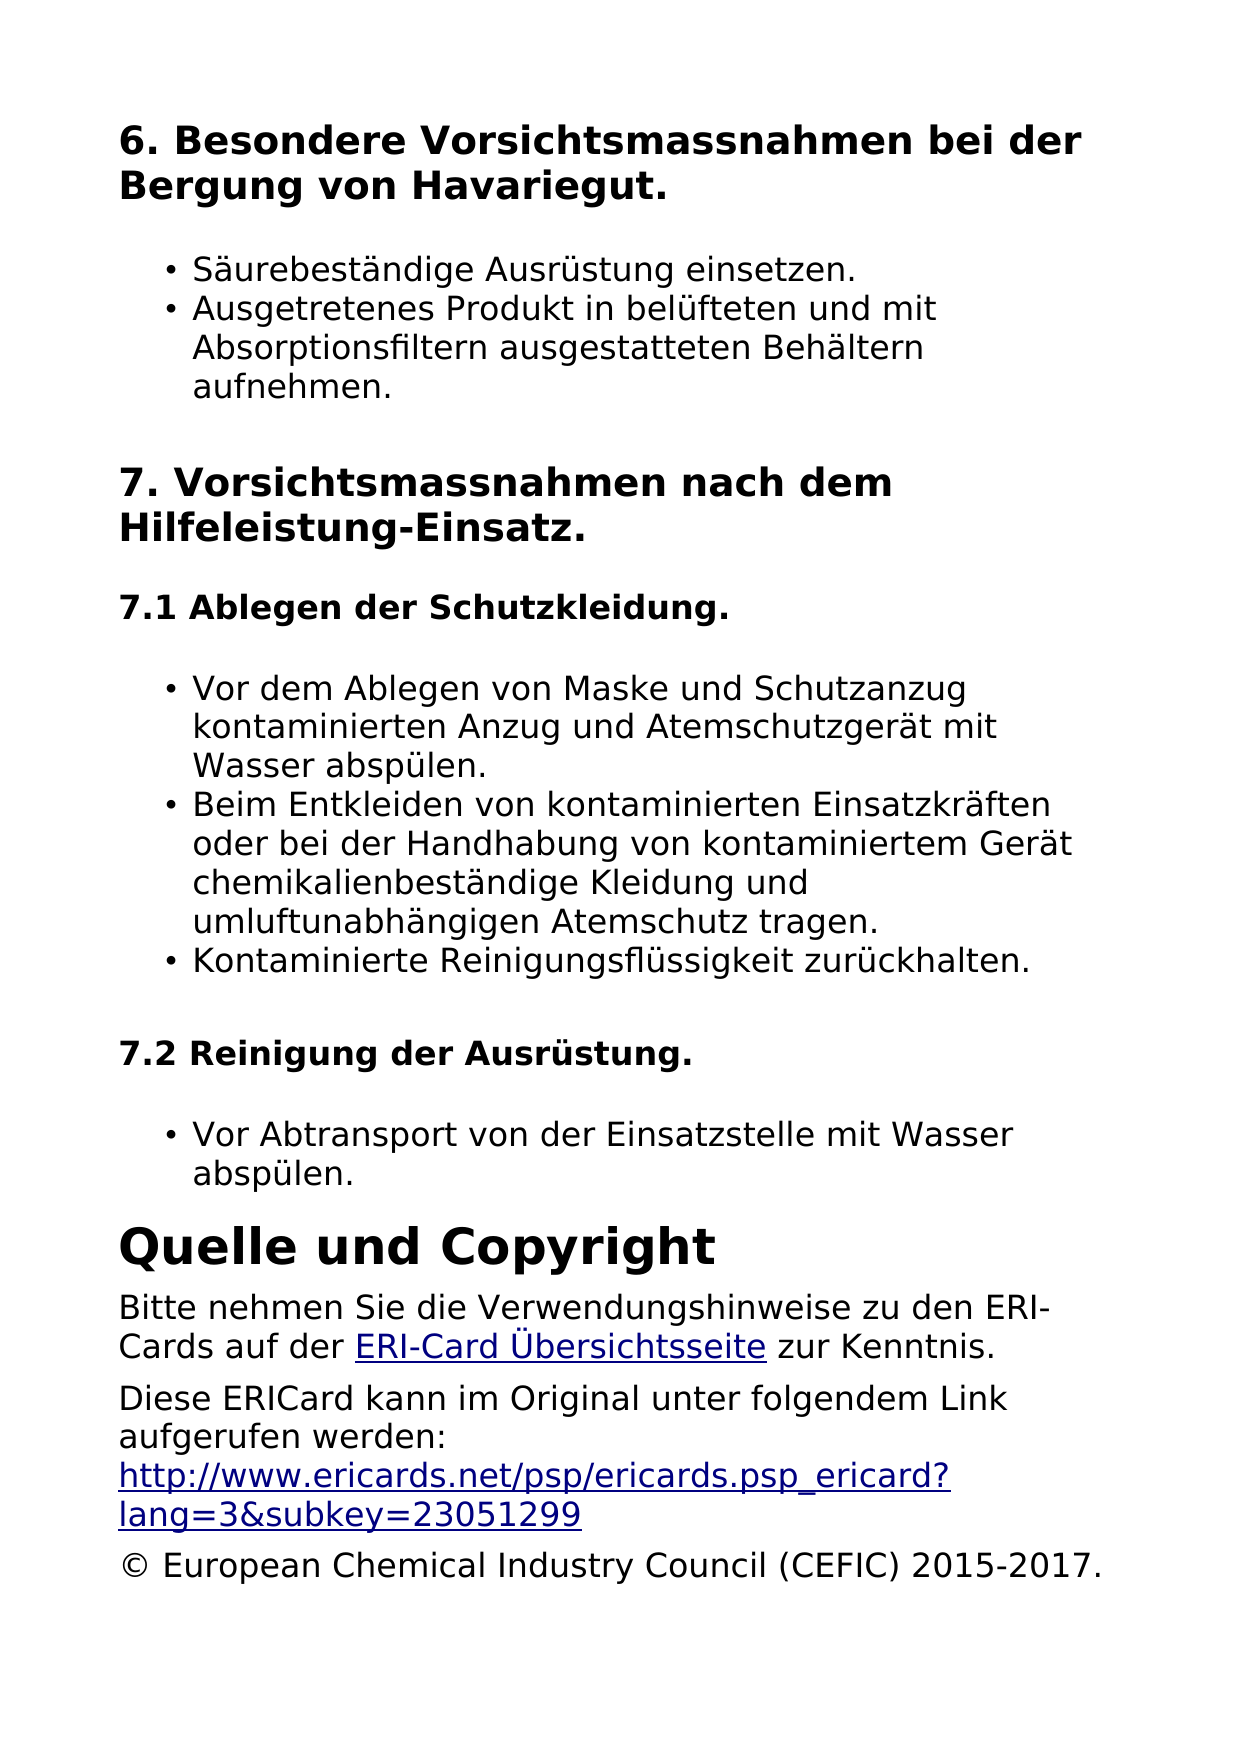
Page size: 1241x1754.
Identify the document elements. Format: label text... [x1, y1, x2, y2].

text Bitte nehmen Sie die Verwendungshinweise zu den ERI-Cards auf der ERI-Card Übersichtsseite zur Kenntnis. [118, 1289, 1122, 1366]
list Vor Abtransport von der Einsatzstelle mit Wasser abspülen. [177, 1115, 1122, 1193]
subtitle 7.1 Ablegen der Schutzkleidung. [118, 588, 1122, 627]
list Ausgetretenes Produkt in belüfteten und mit Absorptionsfiltern ausgestatteten Behältern aufnehmen. [177, 289, 1122, 406]
text Diese ERICard kann im Original unter folgendem Link aufgerufen werden: http://www.ericards.net/psp/ericards.psp_ericard?lang=3&subkey=23051299 [118, 1379, 1122, 1534]
subtitle 6. Besondere Vorsichtsmassnahmen bei der Bergung von Havariegut. [118, 118, 1122, 208]
text © European Chemical Industry Council (CEFIC) 2015-2017. [118, 1547, 1122, 1586]
list Säurebeständige Ausrüstung einsetzen. [177, 251, 1122, 289]
subtitle 7.2 Reinigung der Ausrüstung. [118, 1034, 1122, 1073]
subtitle Quelle und Copyright [118, 1218, 1122, 1276]
list Vor dem Ablegen von Maske und Schutzanzug kontaminierten Anzug und Atemschutzgerät mit Wasser abspülen. [177, 669, 1122, 786]
list Beim Entkleiden von kontaminierten Einsatzkräften oder bei der Handhabung von kontaminiertem Gerät chemikalienbeständige Kleidung und umluftunabhängigen Atemschutz tragen. [177, 786, 1122, 941]
list Kontaminierte Reinigungsflüssigkeit zurückhalten. [177, 941, 1122, 980]
subtitle 7. Vorsichtsmassnahmen nach dem Hilfeleistung-Einsatz. [118, 460, 1122, 551]
